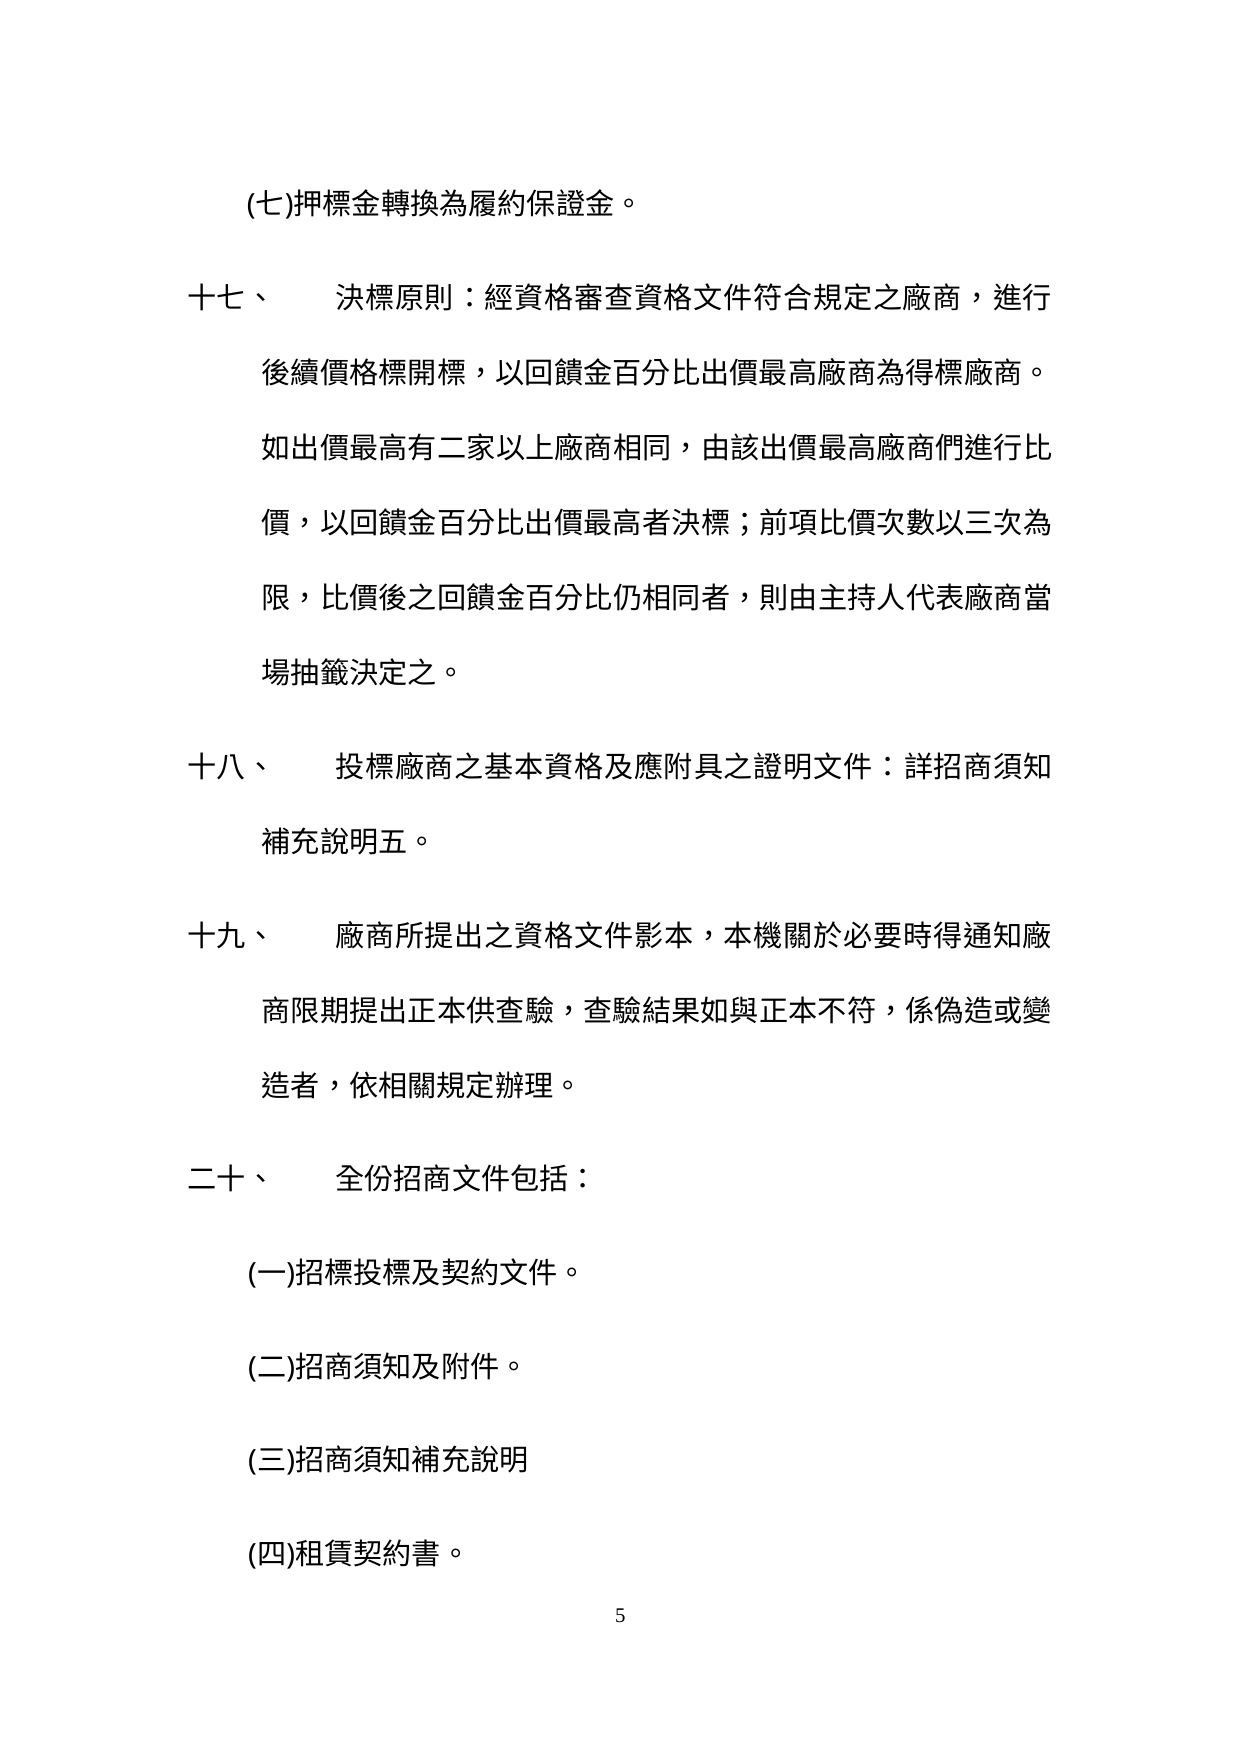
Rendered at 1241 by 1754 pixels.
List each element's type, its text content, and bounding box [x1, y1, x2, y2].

list 決標原則：經資格審查資格文件符合規定之廠商，進行後續價格標開標，以回饋金百分比出價最高廠商為得標廠商。如出價最高有二家以上廠商相同，由該出價最高廠商們進行比價，以回饋金百分比出價最高者決標；前項比價次數以三次為限，比價後之回饋金百分比仍相同者，則由主持人代表廠商當場抽籤決定之。 [187, 258, 1053, 708]
text (四)租賃契約書。 [187, 1514, 1053, 1589]
list 全份招商文件包括： [187, 1139, 1053, 1214]
text (三)招商須知補充說明 [187, 1421, 1053, 1496]
text (二)招商須知及附件。 [187, 1327, 1053, 1402]
list 廠商所提出之資格文件影本，本機關於必要時得通知廠商限期提出正本供查驗，查驗結果如與正本不符，係偽造或變造者，依相關規定辦理。 [187, 896, 1053, 1121]
text (一)招標投標及契約文件。 [187, 1233, 1053, 1308]
list 投標廠商之基本資格及應附具之證明文件：詳招商須知補充說明五。 [187, 727, 1053, 877]
text (七)押標金轉換為履約保證金。 [247, 164, 1053, 239]
